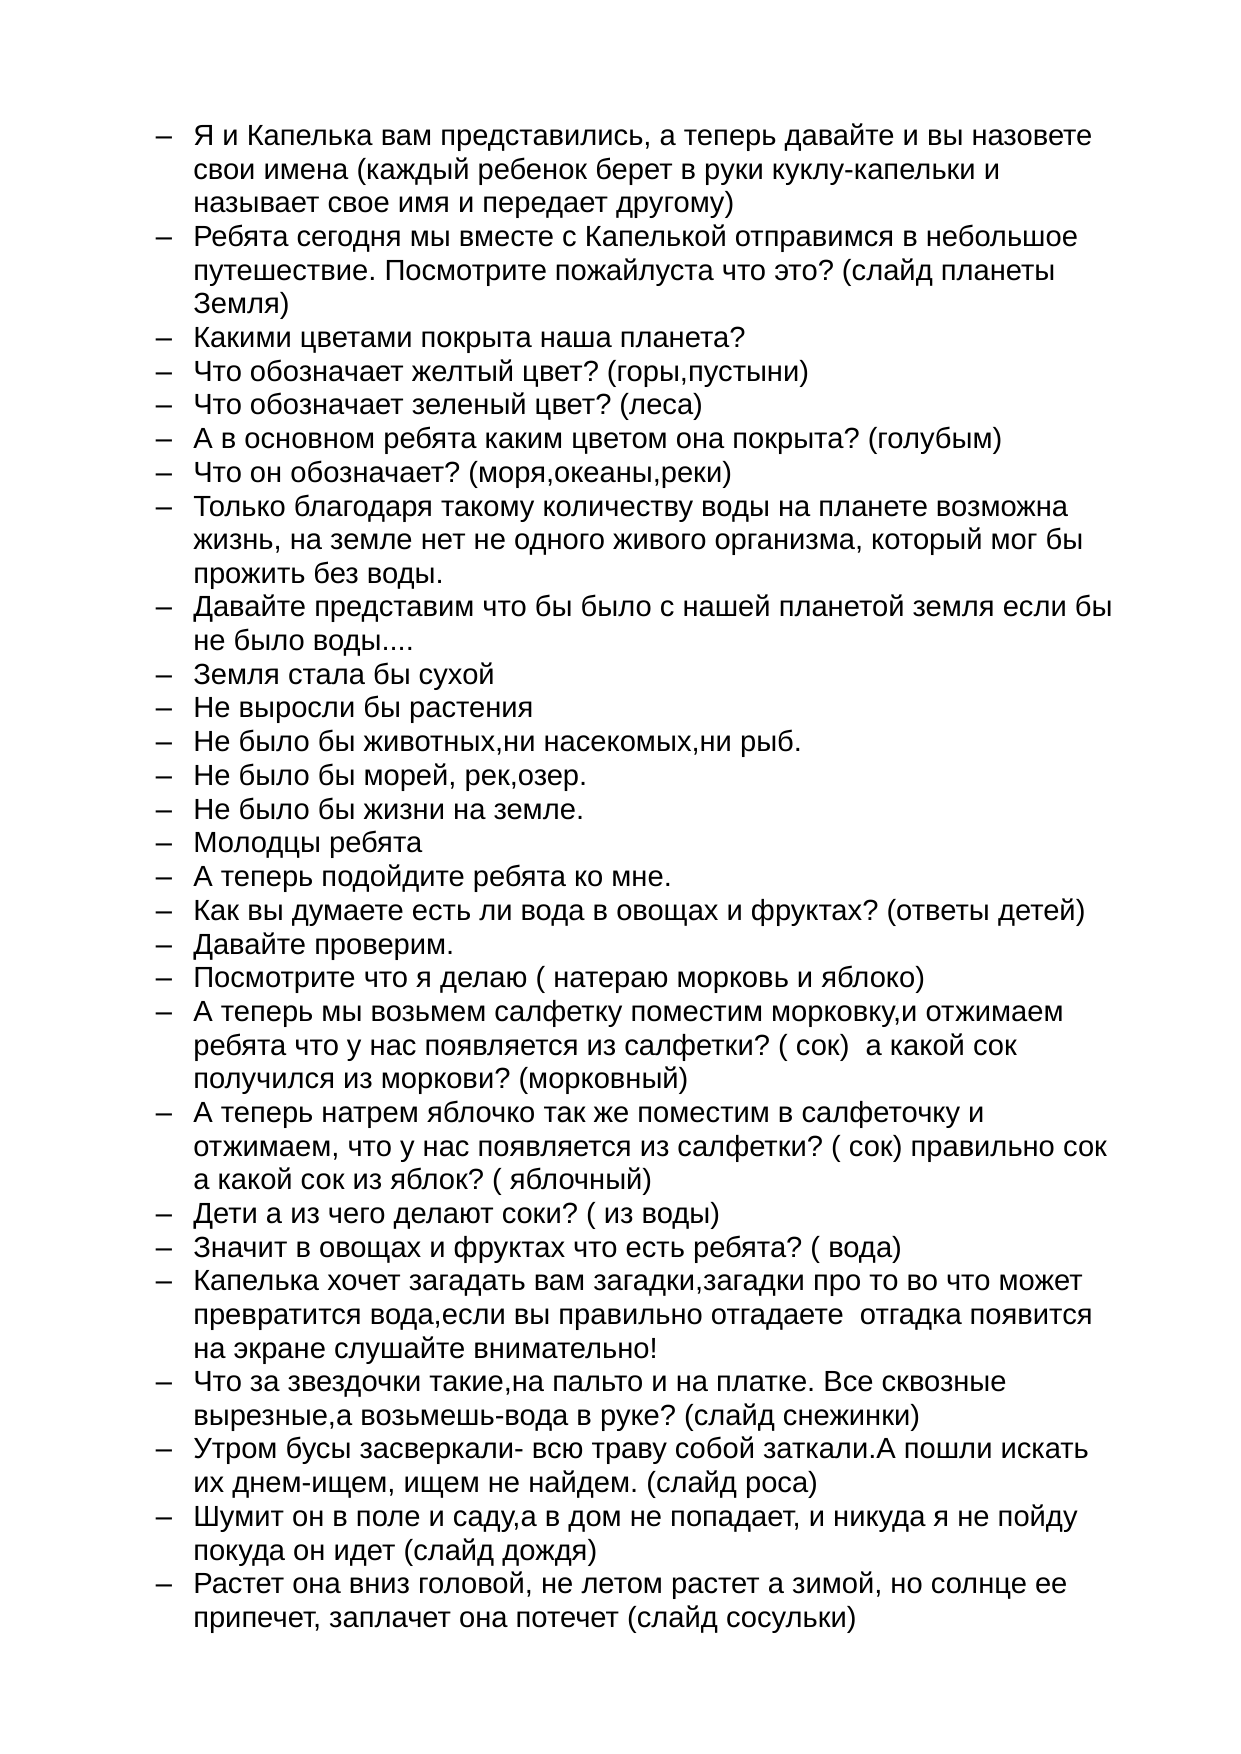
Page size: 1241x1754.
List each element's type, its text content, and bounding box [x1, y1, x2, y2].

list Давайте представим что бы было с нашей планетой земля если бы не было воды.... [156, 589, 1122, 657]
list Растет она вниз головой, не летом растет а зимой, но солнце ее припечет, заплачет она потечет (слайд сосульки) [156, 1566, 1122, 1633]
list Не было бы жизни на земле. [156, 792, 1122, 825]
list Не было бы животных,ни насекомых,ни рыб. [156, 724, 1122, 758]
list Я и Капелька вам представились, а теперь давайте и вы назовете свои имена (каждый ребенок берет в руки куклу-капельки и называет свое имя и передает другому) [156, 118, 1122, 219]
list Посмотрите что я делаю ( натераю морковь и яблоко) [156, 960, 1122, 994]
list Утром бусы засверкали- всю траву собой заткали.А пошли искать их днем-ищем, ищем не найдем. (слайд роса) [156, 1431, 1122, 1499]
list А в основном ребята каким цветом она покрыта? (голубым) [156, 421, 1122, 455]
list А теперь мы возьмем салфетку поместим морковку,и отжимаем ребята что у нас появляется из салфетки? ( сок) а какой сок получился из моркови? (морковный) [156, 994, 1122, 1095]
list Не было бы морей, рек,озер. [156, 758, 1122, 792]
list Давайте проверим. [156, 927, 1122, 960]
list Земля стала бы сухой [156, 657, 1122, 690]
list А теперь подойдите ребята ко мне. [156, 859, 1122, 893]
list Какими цветами покрыта наша планета? [156, 320, 1122, 353]
list Что обозначает желтый цвет? (горы,пустыни) [156, 353, 1122, 387]
list Капелька хочет загадать вам загадки,загадки про то во что может превратится вода,если вы правильно отгадаете отгадка появится на экране слушайте внимательно! [156, 1263, 1122, 1364]
list Что обозначает зеленый цвет? (леса) [156, 387, 1122, 421]
list Ребята сегодня мы вместе с Капелькой отправимся в небольшое путешествие. Посмотрите пожайлуста что это? (слайд планеты Земля) [156, 219, 1122, 320]
list Значит в овощах и фруктах что есть ребята? ( вода) [156, 1229, 1122, 1263]
list Как вы думаете есть ли вода в овощах и фруктах? (ответы детей) [156, 893, 1122, 927]
list Что он обозначает? (моря,океаны,реки) [156, 455, 1122, 488]
list Только благодаря такому количеству воды на планете возможна жизнь, на земле нет не одного живого организма, который мог бы прожить без воды. [156, 488, 1122, 589]
list Молодцы ребята [156, 825, 1122, 859]
list Дети а из чего делают соки? ( из воды) [156, 1196, 1122, 1229]
list Шумит он в поле и саду,а в дом не попадает, и никуда я не пойду покуда он идет (слайд дождя) [156, 1499, 1122, 1566]
list Не выросли бы растения [156, 690, 1122, 724]
list Что за звездочки такие,на пальто и на платке. Все сквозные вырезные,а возьмешь-вода в руке? (слайд снежинки) [156, 1364, 1122, 1431]
list А теперь натрем яблочко так же поместим в салфеточку и отжимаем, что у нас появляется из салфетки? ( сок) правильно сок а какой сок из яблок? ( яблочный) [156, 1095, 1122, 1196]
